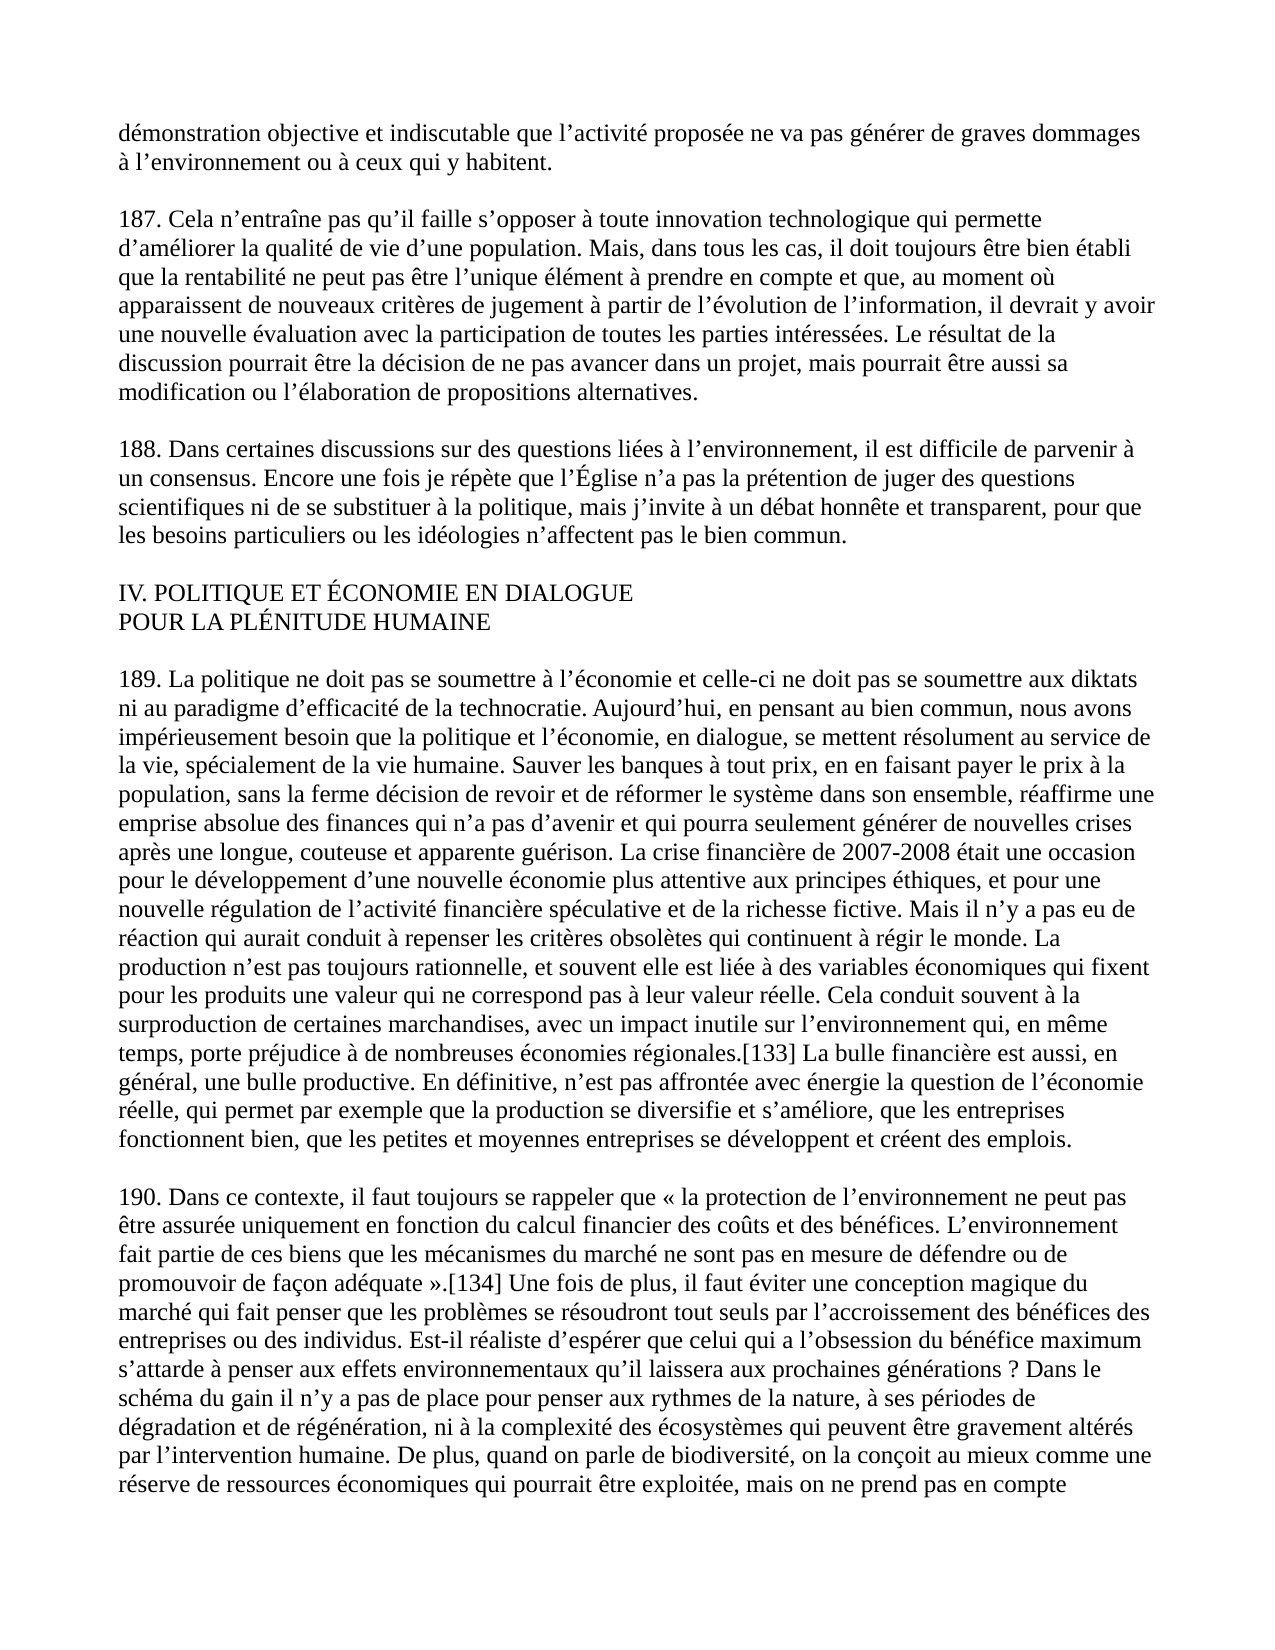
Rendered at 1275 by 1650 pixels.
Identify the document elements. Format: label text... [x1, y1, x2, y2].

text 187. Cela n’entraîne pas qu’il faille s’opposer à toute innovation technologique qui permette d’améliorer la qualité de vie d’une population. Mais, dans tous les cas, il doit toujours être bien établi que la rentabilité ne peut pas être l’unique élément à prendre en compte et que, au moment où apparaissent de nouveaux critères de jugement à partir de l’évolution de l’information, il devrait y avoir une nouvelle évaluation avec la participation de toutes les parties intéressées. Le résultat de la discussion pourrait être la décision de ne pas avancer dans un projet, mais pourrait être aussi sa modification ou l’élaboration de propositions alternatives. [118, 204, 1157, 406]
text POUR LA PLÉNITUDE HUMAINE [118, 607, 1157, 636]
text 188. Dans certaines discussions sur des questions liées à l’environnement, il est difficile de parvenir à un consensus. Encore une fois je répète que l’Église n’a pas la prétention de juger des questions scientifiques ni de se substituer à la politique, mais j’invite à un débat honnête et transparent, pour que les besoins particuliers ou les idéologies n’affectent pas le bien commun. [118, 434, 1157, 549]
text IV. POLITIQUE ET ÉCONOMIE EN DIALOGUE [118, 578, 1157, 607]
text 189. La politique ne doit pas se soumettre à l’économie et celle-ci ne doit pas se soumettre aux diktats ni au paradigme d’efficacité de la technocratie. Aujourd’hui, en pensant au bien commun, nous avons impérieusement besoin que la politique et l’économie, en dialogue, se mettent résolument au service de la vie, spécialement de la vie humaine. Sauver les banques à tout prix, en en faisant payer le prix à la population, sans la ferme décision de revoir et de réformer le système dans son ensemble, réaffirme une emprise absolue des finances qui n’a pas d’avenir et qui pourra seulement générer de nouvelles crises après une longue, couteuse et apparente guérison. La crise financière de 2007-2008 était une occasion pour le développement d’une nouvelle économie plus attentive aux principes éthiques, et pour une nouvelle régulation de l’activité financière spéculative et de la richesse fictive. Mais il n’y a pas eu de réaction qui aurait conduit à repenser les critères obsolètes qui continuent à régir le monde. La production n’est pas toujours rationnelle, et souvent elle est liée à des variables économiques qui fixent pour les produits une valeur qui ne correspond pas à leur valeur réelle. Cela conduit souvent à la surproduction de certaines marchandises, avec un impact inutile sur l’environnement qui, en même temps, porte préjudice à de nombreuses économies régionales.[133] La bulle financière est aussi, en général, une bulle productive. En définitive, n’est pas affrontée avec énergie la question de l’économie réelle, qui permet par exemple que la production se diversifie et s’améliore, que les entreprises fonctionnent bien, que les petites et moyennes entreprises se développent et créent des emplois. [118, 664, 1157, 1153]
text démonstration objective et indiscutable que l’activité proposée ne va pas générer de graves dommages à l’environnement ou à ceux qui y habitent. [118, 118, 1157, 176]
text 190. Dans ce contexte, il faut toujours se rappeler que « la protection de l’environnement ne peut pas être assurée uniquement en fonction du calcul financier des coûts et des bénéfices. L’environnement fait partie de ces biens que les mécanismes du marché ne sont pas en mesure de défendre ou de promouvoir de façon adéquate ».[134] Une fois de plus, il faut éviter une conception magique du marché qui fait penser que les problèmes se résoudront tout seuls par l’accroissement des bénéfices des entreprises ou des individus. Est-il réaliste d’espérer que celui qui a l’obsession du bénéfice maximum s’attarde à penser aux effets environnementaux qu’il laissera aux prochaines générations ? Dans le schéma du gain il n’y a pas de place pour penser aux rythmes de la nature, à ses périodes de dégradation et de régénération, ni à la complexité des écosystèmes qui peuvent être gravement altérés par l’intervention humaine. De plus, quand on parle de biodiversité, on la conçoit au mieux comme une réserve de ressources économiques qui pourrait être exploitée, mais on ne prend pas en compte [118, 1182, 1157, 1498]
